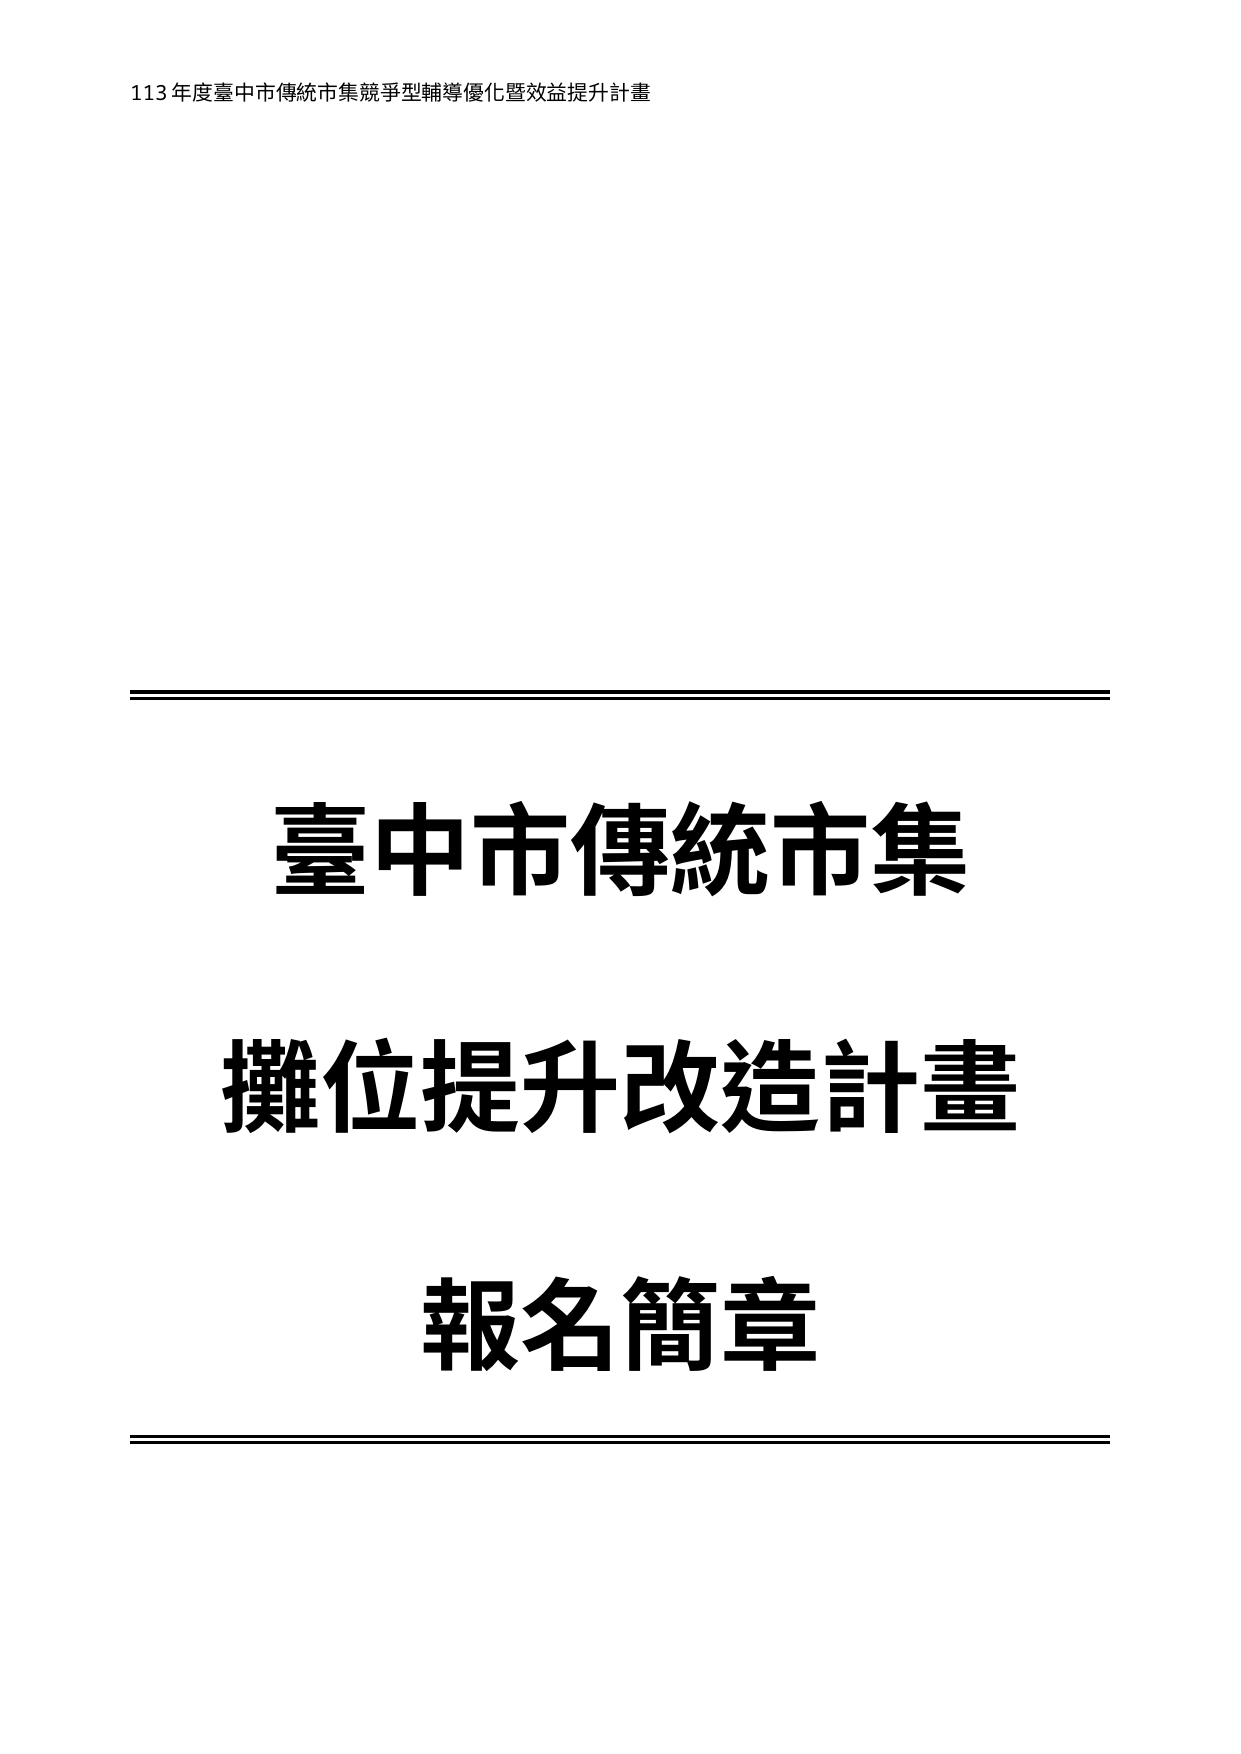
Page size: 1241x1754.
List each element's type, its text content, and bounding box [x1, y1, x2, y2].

text 報名簡章 [130, 1165, 1110, 1435]
text 攤位提升改造計畫 [130, 928, 1110, 1164]
text 臺中市傳統市集 [130, 700, 1110, 927]
